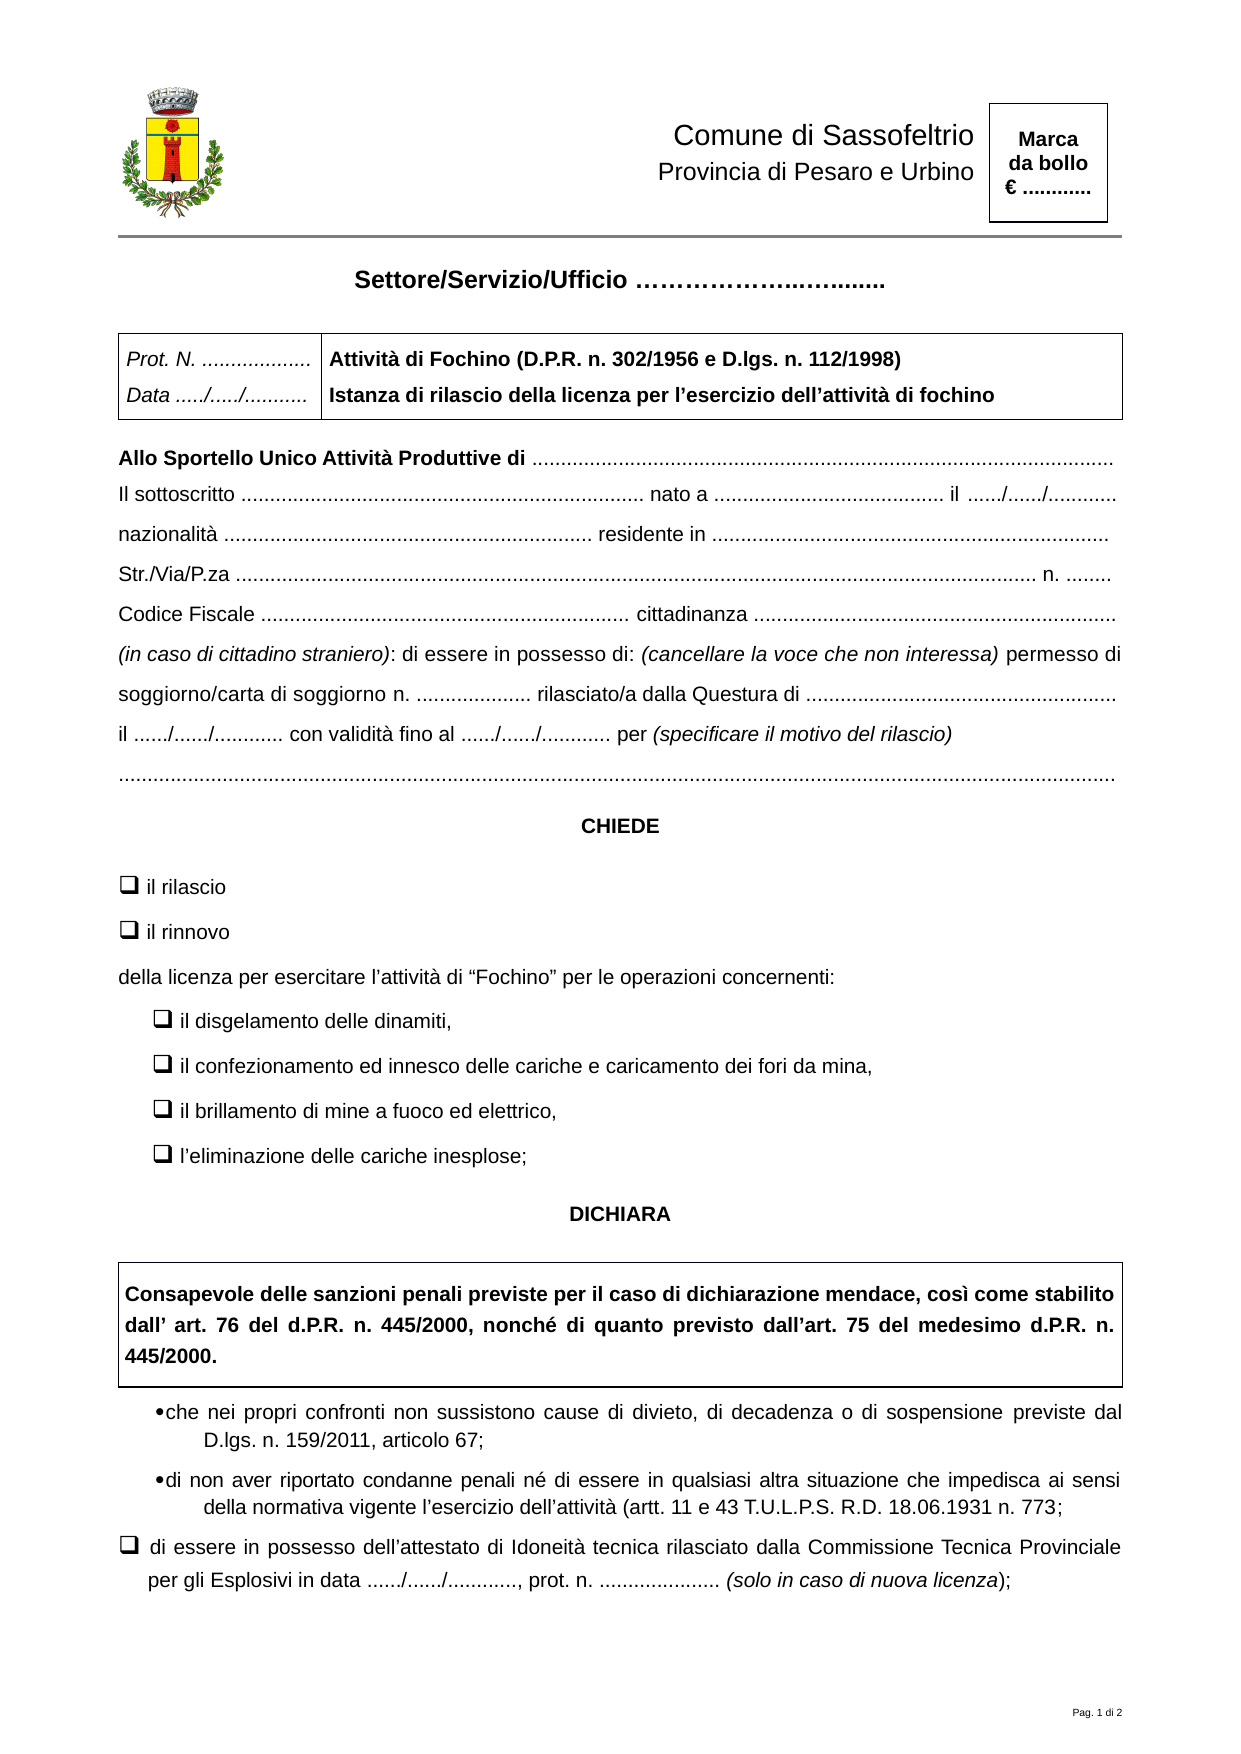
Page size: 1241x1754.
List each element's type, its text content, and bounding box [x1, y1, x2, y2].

list che nei propri confronti non sussistono cause di divieto, di decadenza o di sospensione previste dal D.lgs. n. 159/2011, articolo 67; [156, 1400, 1122, 1452]
text  il confezionamento ed innesco delle cariche e caricamento dei fori da mina, [152, 1054, 1122, 1079]
table_header Prot. N. ................... Data ...../...../........... [119, 334, 321, 419]
text  il disgelamento delle dinamiti, [152, 1009, 1122, 1034]
text DICHIARA [118, 1201, 1122, 1225]
text Provincia di Pesaro e Urbino [118, 157, 989, 185]
text soggiorno/carta di soggiorno n. .................... rilasciato/a dalla Questura di ...................................................... [118, 682, 1122, 706]
text CHIEDE [118, 814, 1122, 838]
text Settore/Servizio/Ufficio ………………...…........ [118, 265, 1122, 293]
text  di essere in possesso dell’attestato di Idoneità tecnica rilasciato dalla Commissione Tecnica Provinciale per gli Esplosivi in data ....../....../............, prot. n. ..................... (solo in caso di nuova licenza); [118, 1535, 1122, 1591]
text (in caso di cittadino straniero): di essere in possesso di: (cancellare la voce che non interessa) permesso di [118, 642, 1122, 666]
table_header Consapevole delle sanzioni penali previste per il caso di dichiarazione mendace, così come stabilito dall’ art. 76 del d.P.R. n. 445/2000, nonché di quanto previsto dall’art. 75 del medesimo d.P.R. n. 445/2000. [119, 1263, 1122, 1386]
list di non aver riportato condanne penali né di essere in qualsiasi altra situazione che impedisca ai sensi della normativa vigente l’esercizio dell’attività (artt. 11 e 43 T.U.L.P.S. R.D. 18.06.1931 n. 773; [156, 1468, 1122, 1519]
text il ....../....../............ con validità fino al ....../....../............ per (specificare il motivo del rilascio) [118, 722, 1122, 746]
text [1108, 118, 1122, 152]
table_header Attività di Fochino (D.P.R. n. 302/1956 e D.lgs. n. 112/1998) Istanza di rilascio della licenza per l’esercizio dell’attività di fochino [322, 334, 1122, 419]
text Str./Via/P.za ........................................................................................................................................... n. ........ [118, 562, 1122, 586]
text  l’eliminazione delle cariche inesplose; [152, 1144, 1122, 1169]
text Il sottoscritto ...................................................................... nato a ........................................ il ....../....../............ [118, 482, 1122, 506]
table_header Marca da bollo € ............ [990, 104, 1107, 221]
text  il rilascio [118, 875, 1122, 900]
picture [122, 87, 224, 118]
text nazionalità ................................................................ residente in ..................................................................... [118, 522, 1122, 546]
text Comune di Sassofeltrio [118, 118, 989, 152]
picture [122, 185, 224, 219]
text  il brillamento di mine a fuoco ed elettrico, [152, 1099, 1122, 1124]
text ............................................................................................................................................................................. [118, 762, 1122, 786]
text Allo Sportello Unico Attività Produttive di ..................................................................................................... [118, 445, 1122, 469]
picture [122, 152, 224, 157]
text Codice Fiscale ................................................................ cittadinanza ............................................................... [118, 602, 1122, 626]
text della licenza per esercitare l’attività di “Fochino” per le operazioni concernenti: [118, 965, 1122, 989]
text  il rinnovo [118, 920, 1122, 945]
